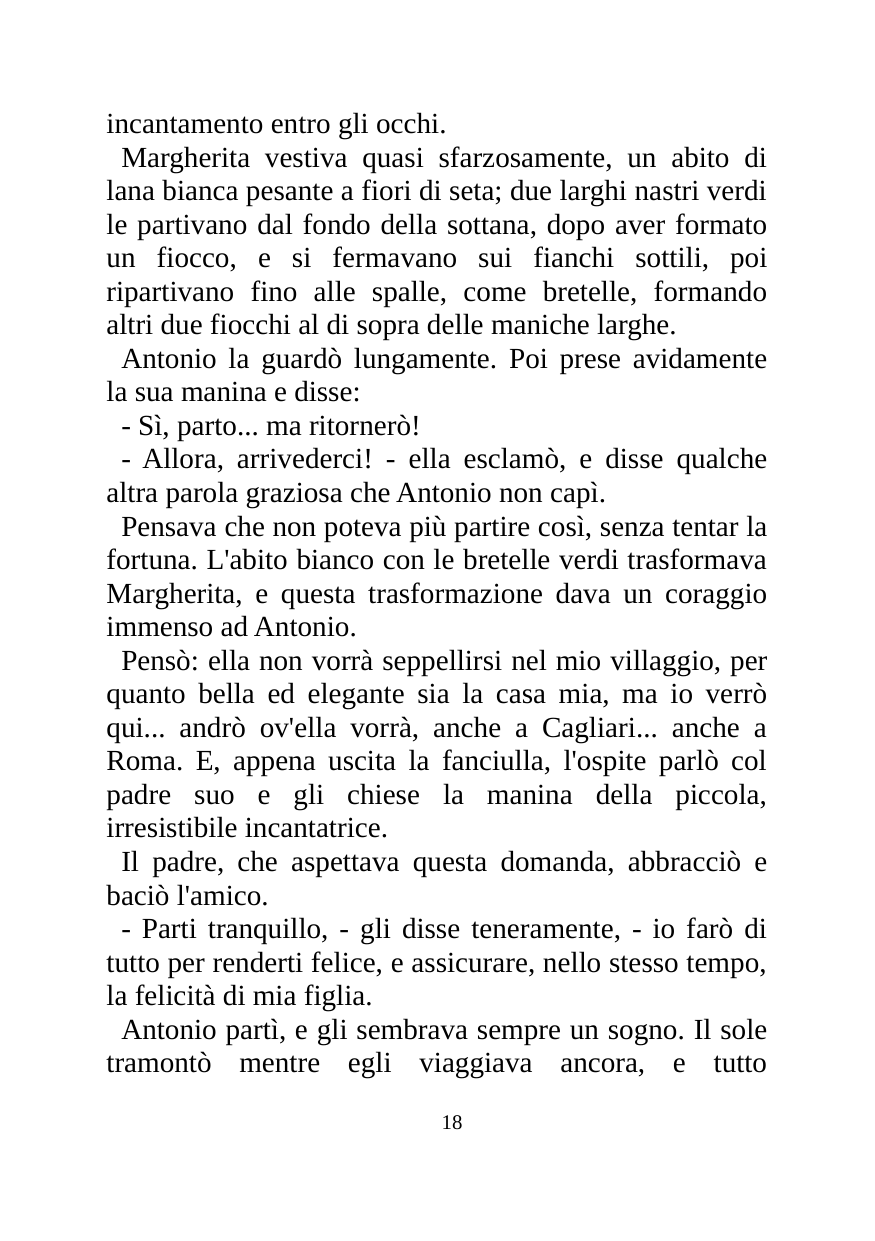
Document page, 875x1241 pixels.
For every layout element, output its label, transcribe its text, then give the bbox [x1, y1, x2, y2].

text Pensava che non poteva più partire così, senza tentar la fortuna. L'abito bianco con le bretelle verdi trasformava Margherita, e questa trasformazione dava un coraggio immenso ad Antonio. [106, 509, 768, 643]
text Antonio partì, e gli sembrava sempre un sogno. Il sole tramontò mentre egli viaggiava ancora, e tutto [106, 1012, 768, 1079]
text - Parti tranquillo, - gli disse teneramente, - io farò di tutto per renderti felice, e assicurare, nello stesso tempo, la felicità di mia figlia. [106, 911, 768, 1012]
text incantamento entro gli occhi. [106, 106, 768, 140]
text Margherita vestiva quasi sfarzosamente, un abito di lana bianca pesante a fiori di seta; due larghi nastri verdi le partivano dal fondo della sottana, dopo aver formato un fiocco, e si fermavano sui fianchi sottili, poi ripartivano fino alle spalle, come bretelle, formando altri due fiocchi al di sopra delle maniche larghe. [106, 140, 768, 341]
text Il padre, che aspettava questa domanda, abbracciò e baciò l'amico. [106, 844, 768, 911]
text Antonio la guardò lungamente. Poi prese avidamente la sua manina e disse: [106, 341, 768, 408]
text - Sì, parto... ma ritornerò! [106, 408, 768, 442]
text Pensò: ella non vorrà seppellirsi nel mio villaggio, per quanto bella ed elegante sia la casa mia, ma io verrò qui... andrò ov'ella vorrà, anche a Cagliari... anche a Roma. E, appena uscita la fanciulla, l'ospite parlò col padre suo e gli chiese la manina della piccola, irresistibile incantatrice. [106, 643, 768, 844]
text - Allora, arrivederci! - ella esclamò, e disse qualche altra parola graziosa che Antonio non capì. [106, 442, 768, 509]
